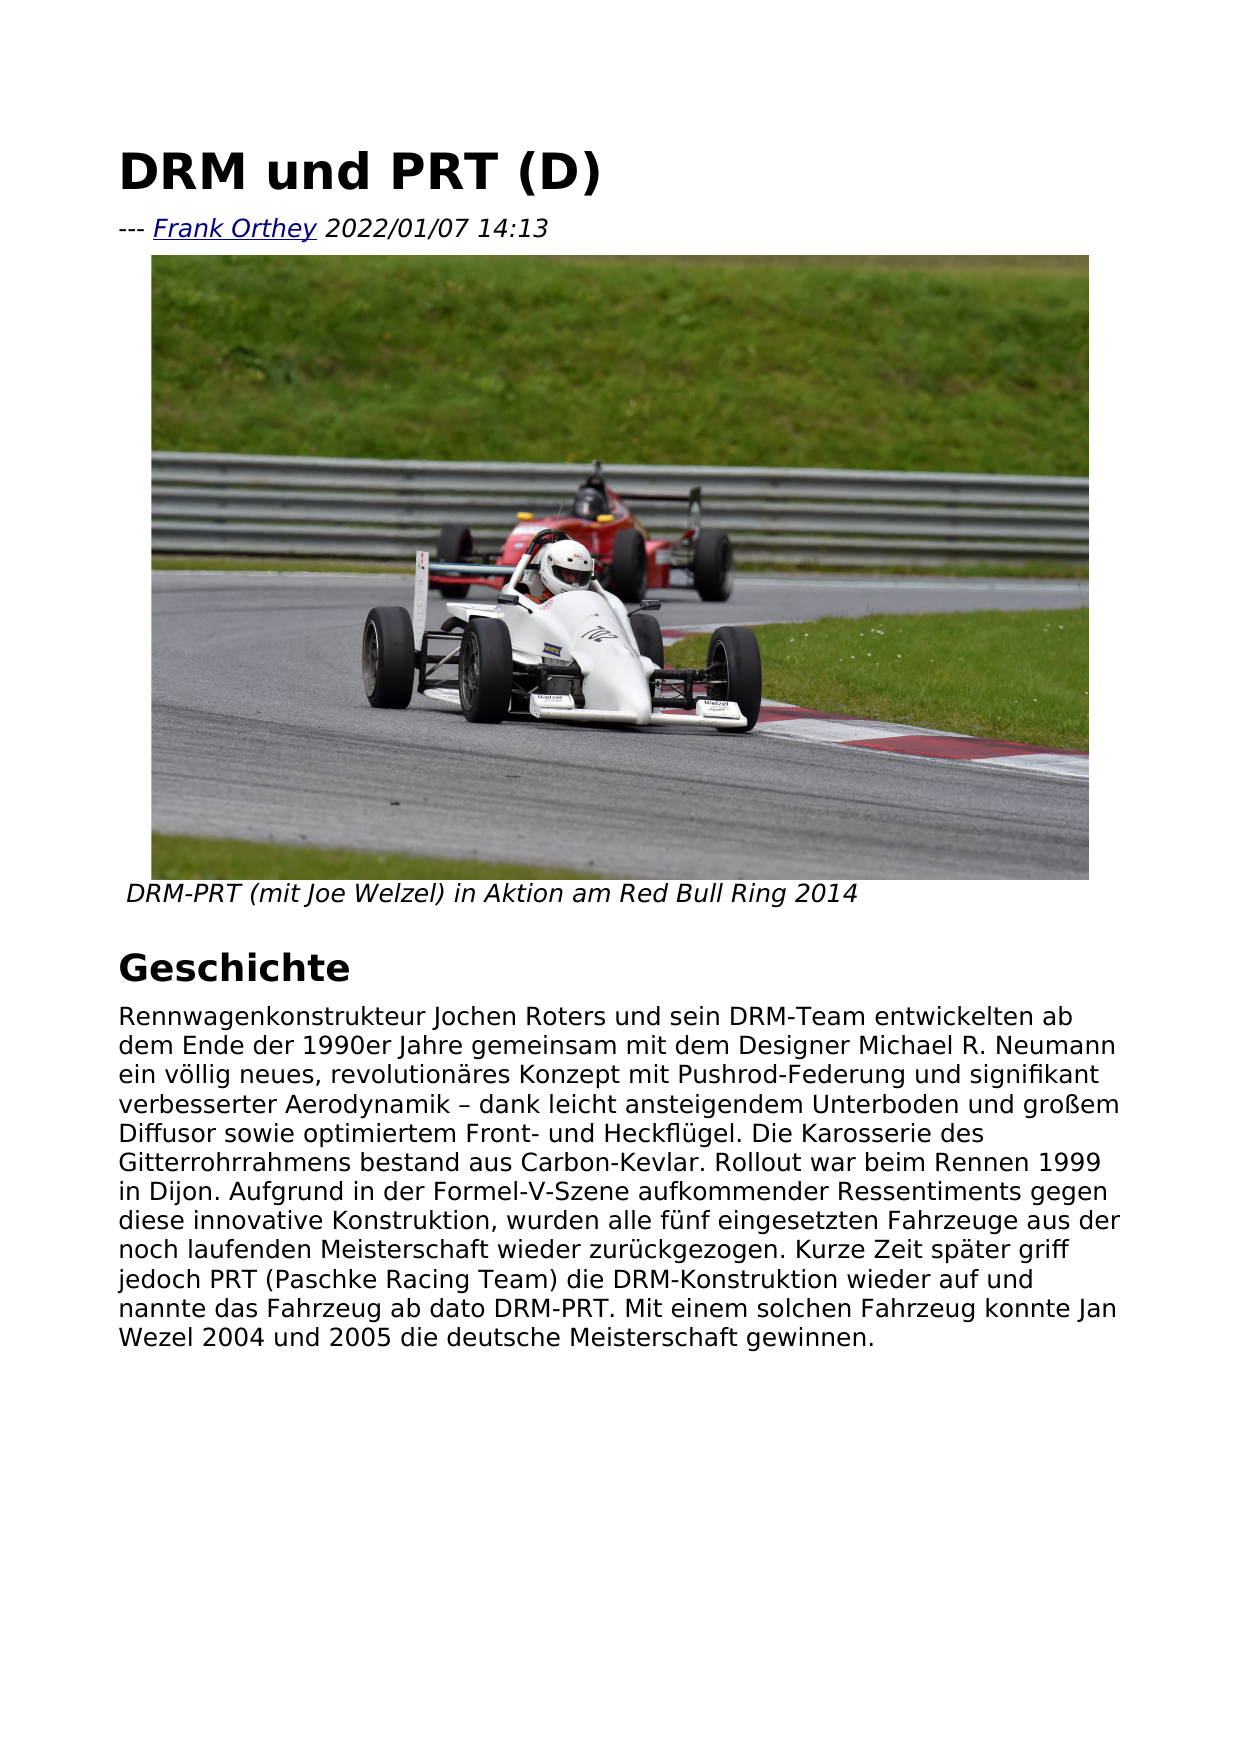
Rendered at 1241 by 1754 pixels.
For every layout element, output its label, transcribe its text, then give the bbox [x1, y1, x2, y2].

subtitle DRM und PRT (D) [118, 143, 1122, 201]
text DRM-PRT (mit Joe Welzel) in Aktion am Red Bull Ring 2014 [118, 256, 1122, 909]
text --- Frank Orthey 2022/01/07 14:13 [118, 214, 1122, 243]
subtitle Geschichte [118, 946, 1122, 990]
text Rennwagenkonstrukteur Jochen Roters und sein DRM-Team entwickelten ab dem Ende der 1990er Jahre gemeinsam mit dem Designer Michael R. Neumann ein völlig neues, revolutionäres Konzept mit Pushrod-Federung und signifikant verbesserter Aerodynamik – dank leicht ansteigendem Unterboden und großem Diffusor sowie optimiertem Front- und Heckflügel. Die Karosserie des Gitterrohrrahmens bestand aus Carbon-Kevlar. Rollout war beim Rennen 1999 in Dijon. Aufgrund in der Formel-V-Szene aufkommender Ressentiments gegen diese innovative Konstruktion, wurden alle fünf eingesetzten Fahrzeuge aus der noch laufenden Meisterschaft wieder zurückgezogen. Kurze Zeit später griff jedoch PRT (Paschke Racing Team) die DRM-Konstruktion wieder auf und nannte das Fahrzeug ab dato DRM-PRT. Mit einem solchen Fahrzeug konnte Jan Wezel 2004 und 2005 die deutsche Meisterschaft gewinnen. [118, 1002, 1122, 1352]
picture [151, 255, 1089, 880]
